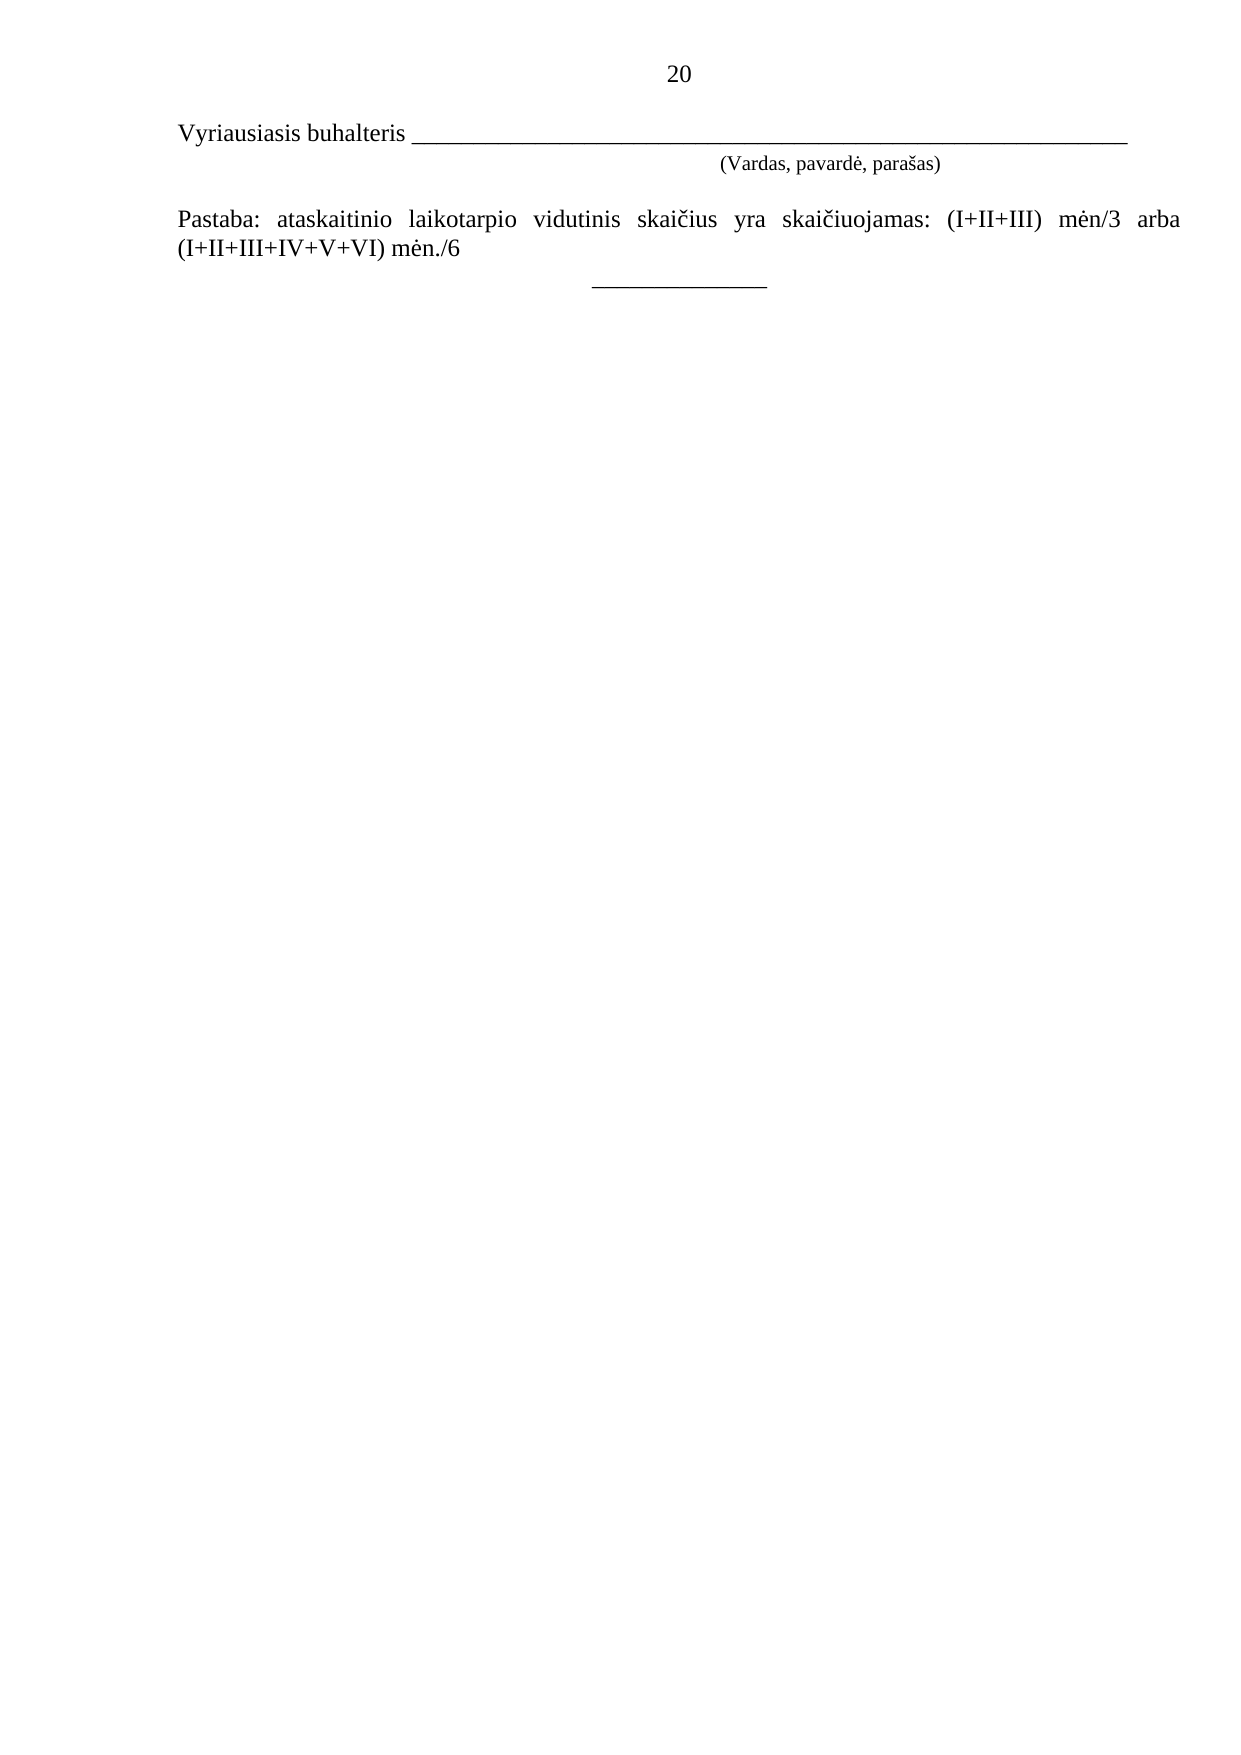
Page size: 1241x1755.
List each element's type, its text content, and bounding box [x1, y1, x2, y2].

text Pastaba: ataskaitinio laikotarpio vidutinis skaičius yra skaičiuojamas: (I+II+III) mėn/3 arba (I+II+III+IV+V+VI) mėn./6 [177, 204, 1181, 262]
text (Vardas, pavardė, parašas) [177, 147, 1181, 176]
text ______________ [177, 262, 1181, 291]
text Vyriausiasis buhalteris [177, 118, 1181, 147]
